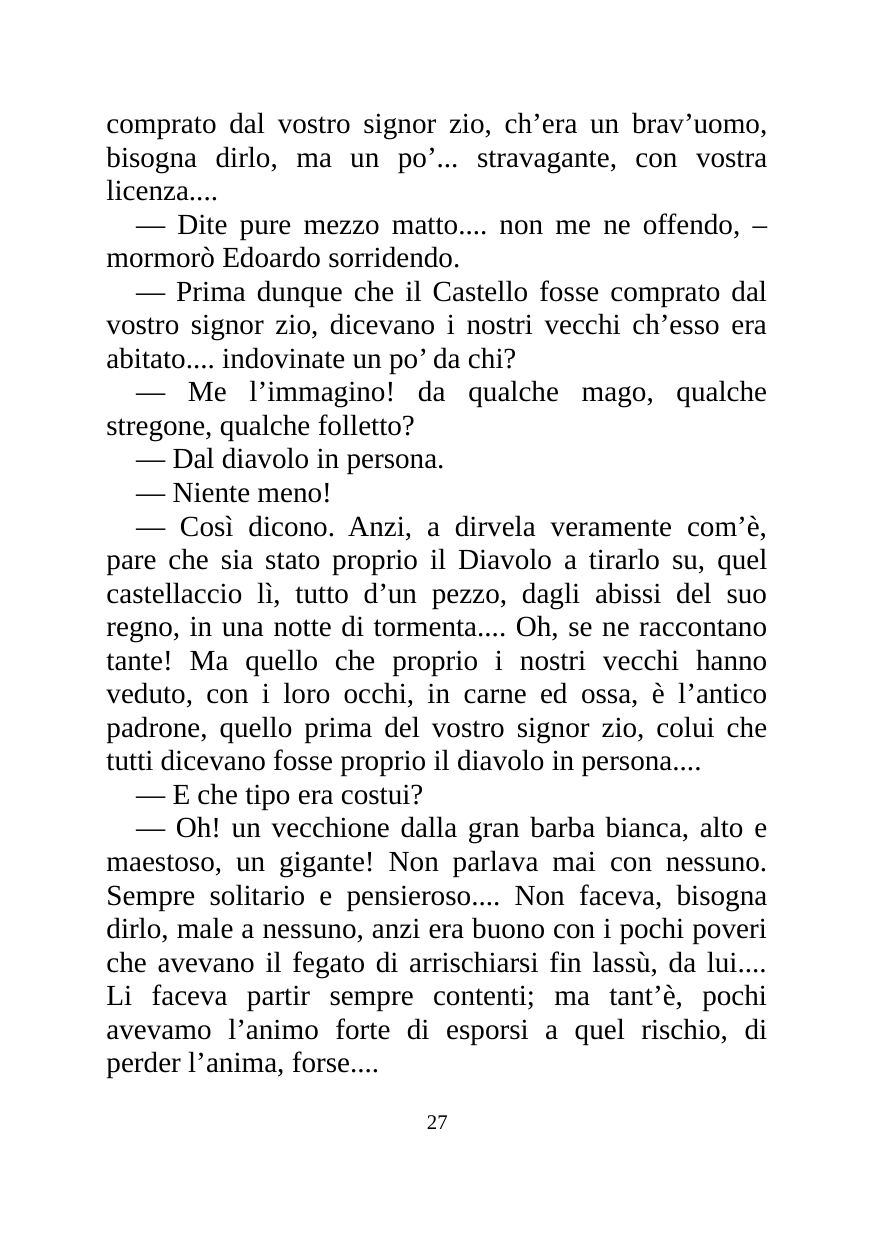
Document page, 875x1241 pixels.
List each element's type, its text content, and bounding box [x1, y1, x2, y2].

text — Dite pure mezzo matto.... non me ne offendo, – mormorò Edoardo sorridendo. [106, 207, 768, 274]
text — Così dicono. Anzi, a dirvela veramente com’è, pare che sia stato proprio il Diavolo a tirarlo su, quel castellaccio lì, tutto d’un pezzo, dagli abissi del suo regno, in una notte di tormenta.... Oh, se ne raccontano tante! Ma quello che proprio i nostri vecchi hanno veduto, con i loro occhi, in carne ed ossa, è l’antico padrone, quello prima del vostro signor zio, colui che tutti dicevano fosse proprio il diavolo in persona.... [106, 509, 768, 777]
text — E che tipo era costui? [106, 777, 768, 811]
text — Me l’immagino! da qualche mago, qualche stregone, qualche folletto? [106, 374, 768, 442]
text comprato dal vostro signor zio, ch’era un brav’uomo, bisogna dirlo, ma un po’... stravagante, con vostra licenza.... [106, 106, 768, 207]
text — Dal diavolo in persona. [106, 442, 768, 475]
text — Oh! un vecchione dalla gran barba bianca, alto e maestoso, un gigante! Non parlava mai con nessuno. Sempre solitario e pensieroso.... Non faceva, bisogna dirlo, male a nessuno, anzi era buono con i pochi poveri che avevano il fegato di arrischiarsi fin lassù, da lui.... Li faceva partir sempre contenti; ma tant’è, pochi avevamo l’animo forte di esporsi a quel rischio, di perder l’anima, forse.... [106, 811, 768, 1079]
text — Prima dunque che il Castello fosse comprato dal vostro signor zio, dicevano i nostri vecchi ch’esso era abitato.... indovinate un po’ da chi? [106, 274, 768, 374]
text — Niente meno! [106, 475, 768, 509]
